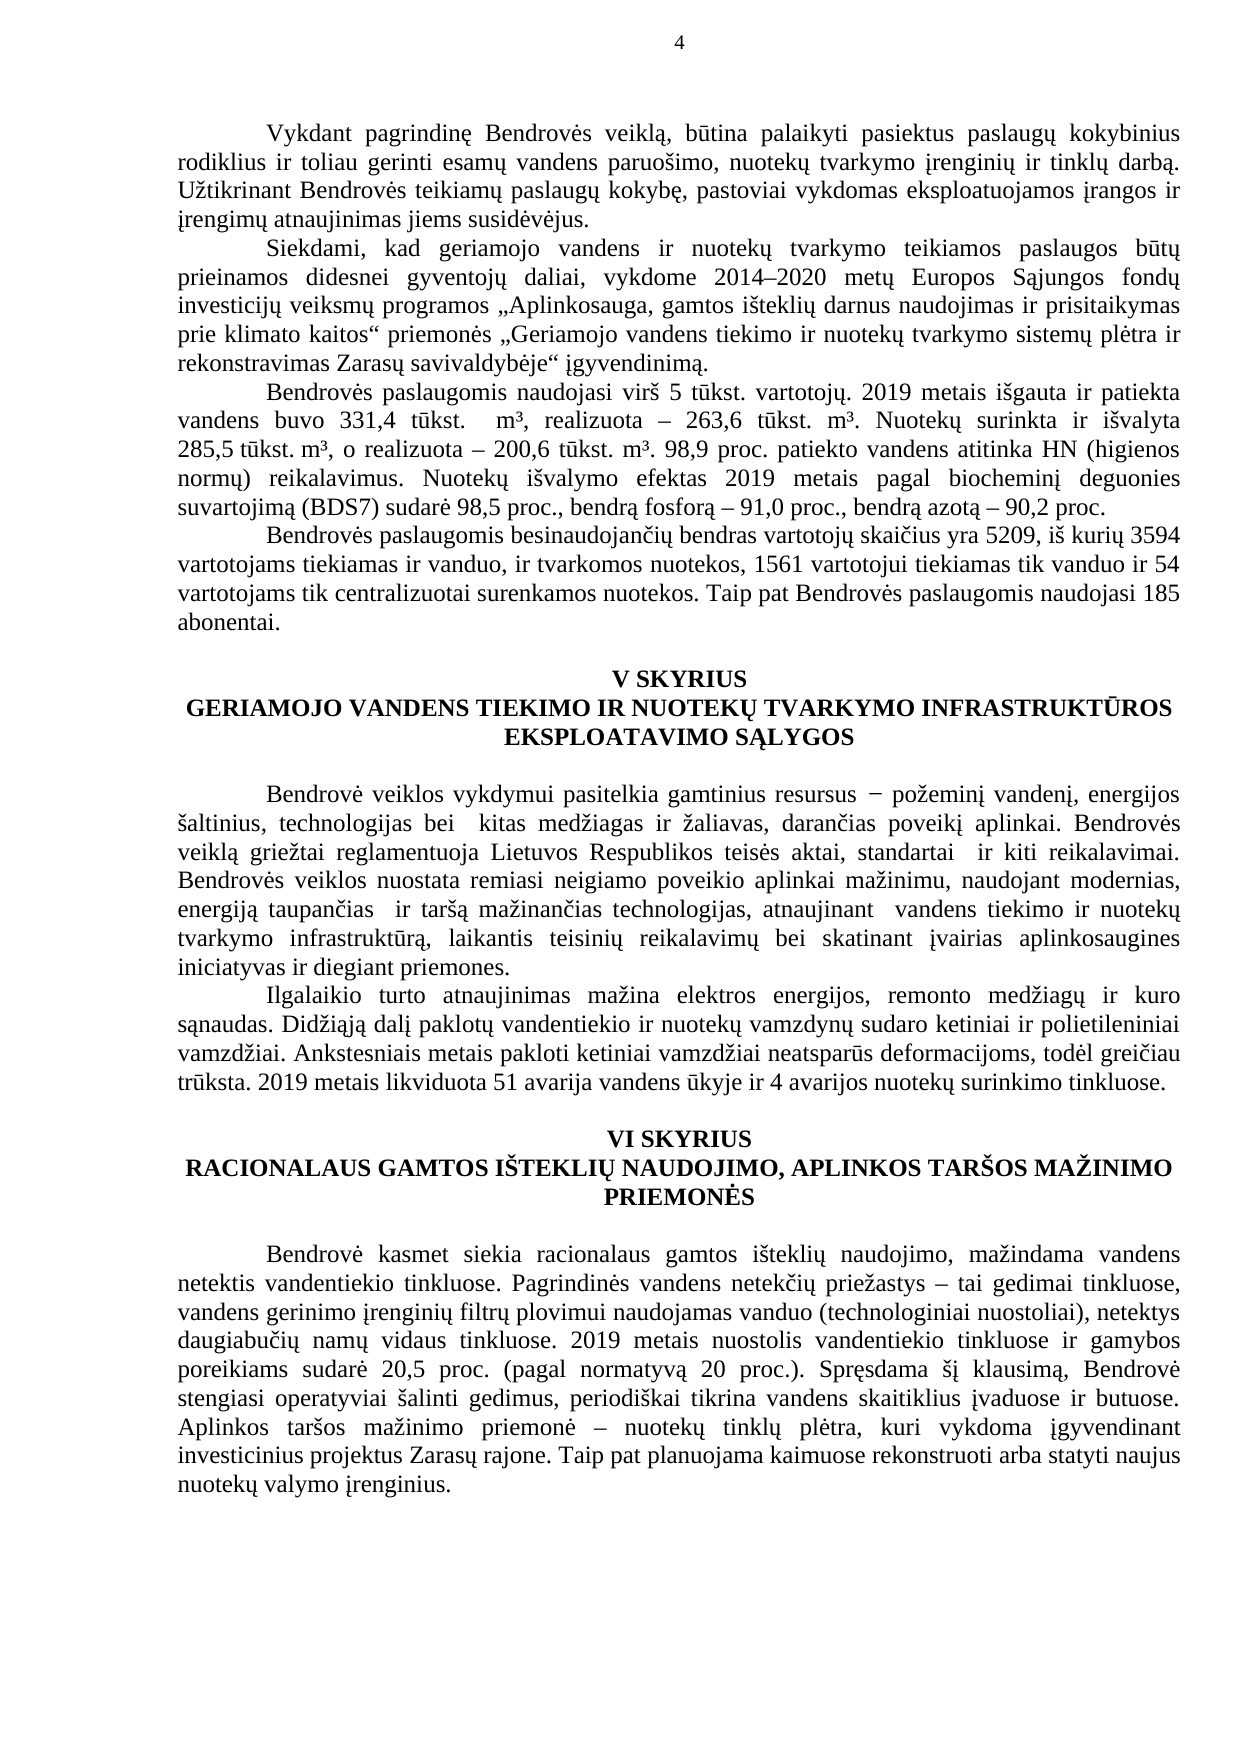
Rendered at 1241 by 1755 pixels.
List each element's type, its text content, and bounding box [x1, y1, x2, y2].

text Siekdami, kad geriamojo vandens ir nuotekų tvarkymo teikiamos paslaugos būtų prieinamos didesnei gyventojų daliai, vykdome 2014–2020 metų Europos Sąjungos fondų investicijų veiksmų programos „Aplinkosauga, gamtos išteklių darnus naudojimas ir prisitaikymas prie klimato kaitos“ priemonės „Geriamojo vandens tiekimo ir nuotekų tvarkymo sistemų plėtra ir rekonstravimas Zarasų savivaldybėje“ įgyvendinimą. [177, 233, 1181, 377]
text Ilgalaikio turto atnaujinimas mažina elektros energijos, remonto medžiagų ir kuro sąnaudas. Didžiąją dalį paklotų vandentiekio ir nuotekų vamzdynų sudaro ketiniai ir polietileniniai vamzdžiai. Ankstesniais metais pakloti ketiniai vamzdžiai neatsparūs deformacijoms, todėl greičiau trūksta. 2019 metais likviduota 51 avarija vandens ūkyje ir 4 avarijos nuotekų surinkimo tinkluose. [177, 981, 1181, 1096]
text Vykdant pagrindinę Bendrovės veiklą, būtina palaikyti pasiektus paslaugų kokybinius rodiklius ir toliau gerinti esamų vandens paruošimo, nuotekų tvarkymo įrenginių ir tinklų darbą. Užtikrinant Bendrovės teikiamų paslaugų kokybę, pastoviai vykdomas eksploatuojamos įrangos ir įrengimų atnaujinimas jiems susidėvėjus. [177, 118, 1181, 233]
text Bendrovės paslaugomis naudojasi virš 5 tūkst. vartotojų. 2019 metais išgauta ir patiekta vandens buvo 331,4 tūkst. m³, realizuota – 263,6 tūkst. m³. Nuotekų surinkta ir išvalyta 285,5 tūkst. m³, o realizuota – 200,6 tūkst. m³. 98,9 proc. patiekto vandens atitinka HN (higienos normų) reikalavimus. Nuotekų išvalymo efektas 2019 metais pagal biocheminį deguonies suvartojimą (BDS7) sudarė 98,5 proc., bendrą fosforą – 91,0 proc., bendrą azotą – 90,2 proc. [177, 377, 1181, 521]
text Bendrovė kasmet siekia racionalaus gamtos išteklių naudojimo, mažindama vandens netektis vandentiekio tinkluose. Pagrindinės vandens netekčių priežastys – tai gedimai tinkluose, vandens gerinimo įrenginių filtrų plovimui naudojamas vanduo (technologiniai nuostoliai), netektys daugiabučių namų vidaus tinkluose. 2019 metais nuostolis vandentiekio tinkluose ir gamybos poreikiams sudarė 20,5 proc. (pagal normatyvą 20 proc.). Spręsdama šį klausimą, Bendrovė stengiasi operatyviai šalinti gedimus, periodiškai tikrina vandens skaitiklius įvaduose ir butuose. Aplinkos taršos mažinimo priemonė – nuotekų tinklų plėtra, kuri vykdoma įgyvendinant investicinius projektus Zarasų rajone. Taip pat planuojama kaimuose rekonstruoti arba statyti naujus nuotekų valymo įrenginius. [177, 1239, 1181, 1498]
text VI SKYRIUS [177, 1124, 1181, 1153]
text V SKYRIUS [177, 664, 1181, 693]
text GERIAMOJO VANDENS TIEKIMO IR NUOTEKŲ TVARKYMO INFRASTRUKTŪROS EKSPLOATAVIMO SĄLYGOS [177, 693, 1181, 751]
text Bendrovės paslaugomis besinaudojančių bendras vartotojų skaičius yra 5209, iš kurių 3594 vartotojams tiekiamas ir vanduo, ir tvarkomos nuotekos, 1561 vartotojui tiekiamas tik vanduo ir 54 vartotojams tik centralizuotai surenkamos nuotekos. Taip pat Bendrovės paslaugomis naudojasi 185 abonentai. [177, 521, 1181, 636]
text Bendrovė veiklos vykdymui pasitelkia gamtinius resursus ̶ požeminį vandenį, energijos šaltinius, technologijas bei kitas medžiagas ir žaliavas, darančias poveikį aplinkai. Bendrovės veiklą griežtai reglamentuoja Lietuvos Respublikos teisės aktai, standartai ir kiti reikalavimai. Bendrovės veiklos nuostata remiasi neigiamo poveikio aplinkai mažinimu, naudojant modernias, energiją taupančias ir taršą mažinančias technologijas, atnaujinant vandens tiekimo ir nuotekų tvarkymo infrastruktūrą, laikantis teisinių reikalavimų bei skatinant įvairias aplinkosaugines iniciatyvas ir diegiant priemones. [177, 779, 1181, 981]
text RACIONALAUS GAMTOS IŠTEKLIŲ NAUDOJIMO, APLINKOS TARŠOS MAŽINIMO PRIEMONĖS [177, 1153, 1181, 1211]
